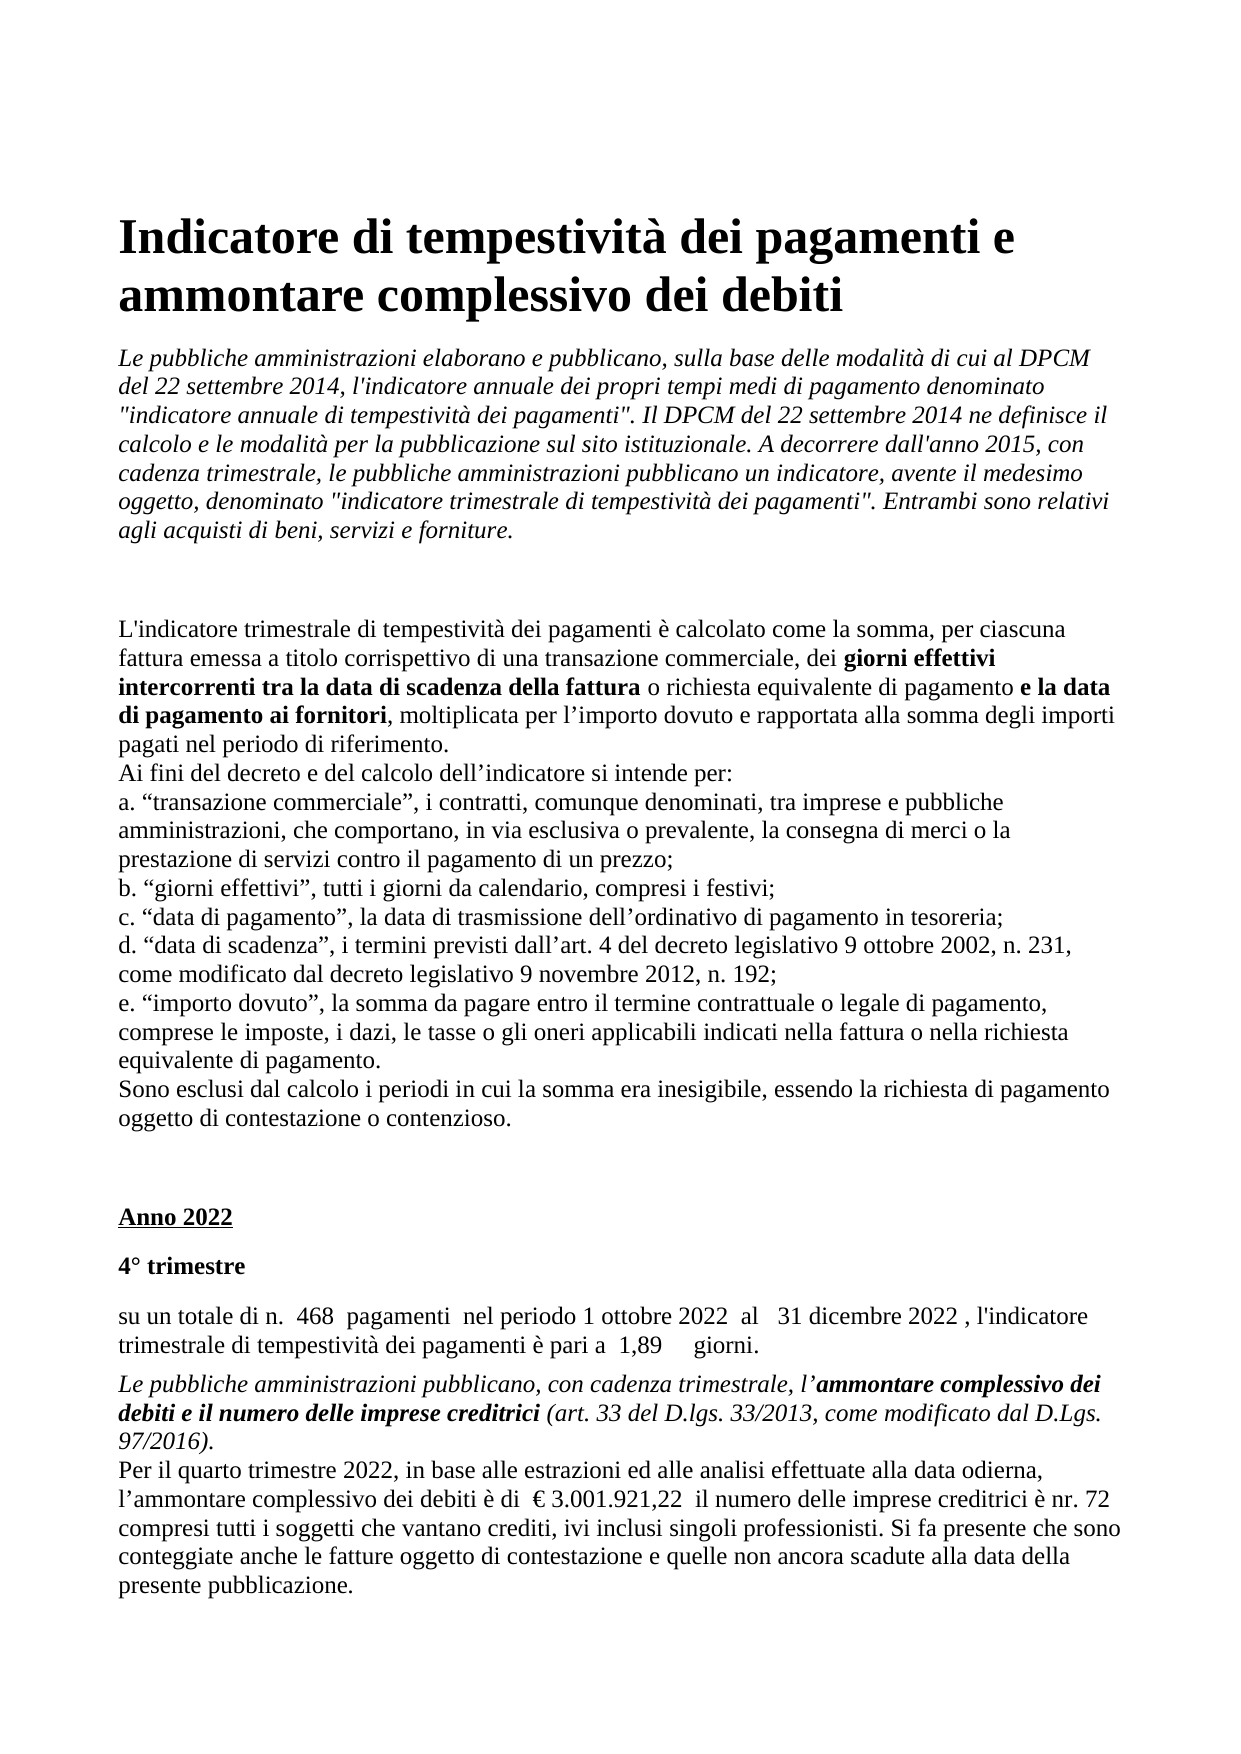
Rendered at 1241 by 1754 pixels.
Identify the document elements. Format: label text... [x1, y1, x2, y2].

text Per il quarto trimestre 2022, in base alle estrazioni ed alle analisi effettuate alla data odierna, l’ammontare complessivo dei debiti è di € 3.001.921,22 il numero delle imprese creditrici è nr. 72 compresi tutti i soggetti che vantano crediti, ivi inclusi singoli professionisti. Si fa presente che sono conteggiate anche le fatture oggetto di contestazione e quelle non ancora scadute alla data della presente pubblicazione. [118, 1455, 1122, 1599]
text L'indicatore trimestrale di tempestività dei pagamenti è calcolato come la somma, per ciascuna fattura emessa a titolo corrispettivo di una transazione commerciale, dei giorni effettivi intercorrenti tra la data di scadenza della fattura o richiesta equivalente di pagamento e la data di pagamento ai fornitori, moltiplicata per l’importo dovuto e rapportata alla somma degli importi pagati nel periodo di riferimento. Ai fini del decreto e del calcolo dell’indicatore si intende per: a. “transazione commerciale”, i contratti, comunque denominati, tra imprese e pubbliche amministrazioni, che comportano, in via esclusiva o prevalente, la consegna di merci o la prestazione di servizi contro il pagamento di un prezzo; b. “giorni effettivi”, tutti i giorni da calendario, compresi i festivi; c. “data di pagamento”, la data di trasmissione dell’ordinativo di pagamento in tesoreria; d. “data di scadenza”, i termini previsti dall’art. 4 del decreto legislativo 9 ottobre 2002, n. 231, come modificato dal decreto legislativo 9 novembre 2012, n. 192; e. “importo dovuto”, la somma da pagare entro il termine contrattuale o legale di pagamento, comprese le imposte, i dazi, le tasse o gli oneri applicabili indicati nella fattura o nella richiesta equivalente di pagamento. Sono esclusi dal calcolo i periodi in cui la somma era inesigibile, essendo la richiesta di pagamento oggetto di contestazione o contenzioso. [118, 614, 1122, 1132]
text Le pubbliche amministrazioni elaborano e pubblicano, sulla base delle modalità di cui al DPCM del 22 settembre 2014, l'indicatore annuale dei propri tempi medi di pagamento denominato "indicatore annuale di tempestività dei pagamenti". Il DPCM del 22 settembre 2014 ne definisce il calcolo e le modalità per la pubblicazione sul sito istituzionale. A decorrere dall'anno 2015, con cadenza trimestrale, le pubbliche amministrazioni pubblicano un indicatore, avente il medesimo oggetto, denominato "indicatore trimestrale di tempestività dei pagamenti". Entrambi sono relativi agli acquisti di beni, servizi e forniture. [118, 343, 1122, 544]
text Le pubbliche amministrazioni pubblicano, con cadenza trimestrale, l’ammontare complessivo dei [118, 1369, 1122, 1398]
text Anno 2022 [118, 1202, 1122, 1230]
text su un totale di n. 468 pagamenti nel periodo 1 ottobre 2022 al 31 dicembre 2022 , l'indicatore trimestrale di tempestività dei pagamenti è pari a 1,89 giorni. [118, 1301, 1122, 1358]
text Indicatore di tempestività dei pagamenti e ammontare complessivo dei debiti [118, 207, 1122, 322]
text debiti e il numero delle imprese creditrici (art. 33 del D.lgs. 33/2013, come modificato dal D.Lgs. [118, 1398, 1122, 1426]
text 97/2016). [118, 1426, 1122, 1455]
text 4° trimestre [118, 1251, 1122, 1280]
